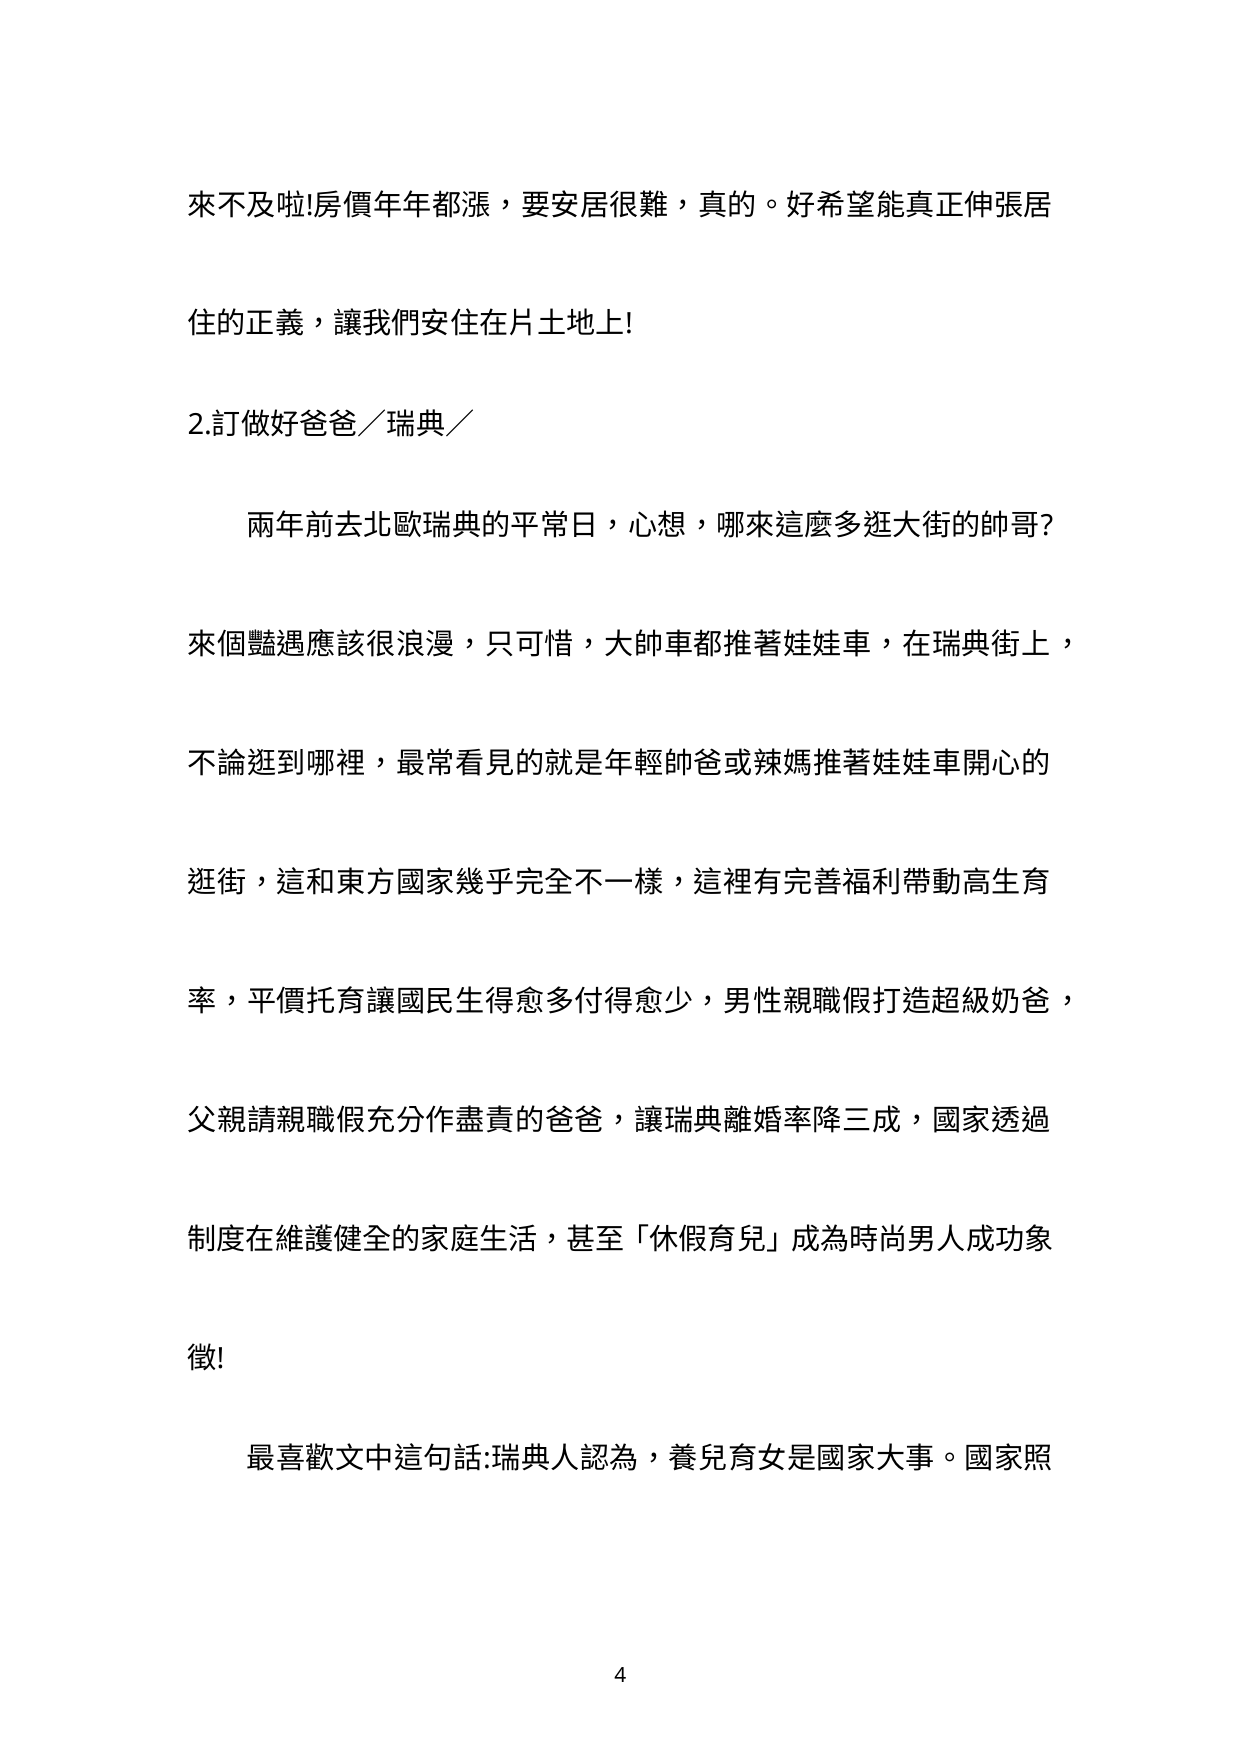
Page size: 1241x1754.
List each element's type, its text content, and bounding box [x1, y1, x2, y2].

text 2.訂做好爸爸／瑞典／ [187, 382, 1053, 462]
text 兩年前去北歐瑞典的平常日，心想，哪來這麼多逛大街的帥哥?來個豔遇應該很浪漫，只可惜，大帥車都推著娃娃車，在瑞典街上，不論逛到哪裡，最常看見的就是年輕帥爸或辣媽推著娃娃車開心的逛街，這和東方國家幾乎完全不一樣，這裡有完善福利帶動高生育率，平價托育讓國民生得愈多付得愈少，男性親職假打造超級奶爸，父親請親職假充分作盡責的爸爸，讓瑞典離婚率降三成，國家透過制度在維護健全的家庭生活，甚至「休假育兒」成為時尚男人成功象徵! [187, 483, 1053, 1396]
text 來不及啦!房價年年都漲，要安居很難，真的。好希望能真正伸張居住的正義，讓我們安住在片土地上! [187, 163, 1053, 361]
text 最喜歡文中這句話:瑞典人認為，養兒育女是國家大事。國家照顧父母，父母快樂，才有快樂的孩子!反觀，身旁有朋友自懷孕開始，先不讓老闆發現，擔心工作不保，穿衣服得先不能露餡，另一方面，認真開始到處尋找、詢找一年後的保母，下班後的產檢，看診完總是10點多了，疲憊的孕婦，更是小心翼翼的不敢請假，更努力思考著生完產之後，認真算計自己兩萬出頭的薪水，如果扣掉白天一萬五的托育費，這樣合算嗎?這麼多憂愁的懷孕過程，真令人心疼! [187, 1417, 1053, 1496]
